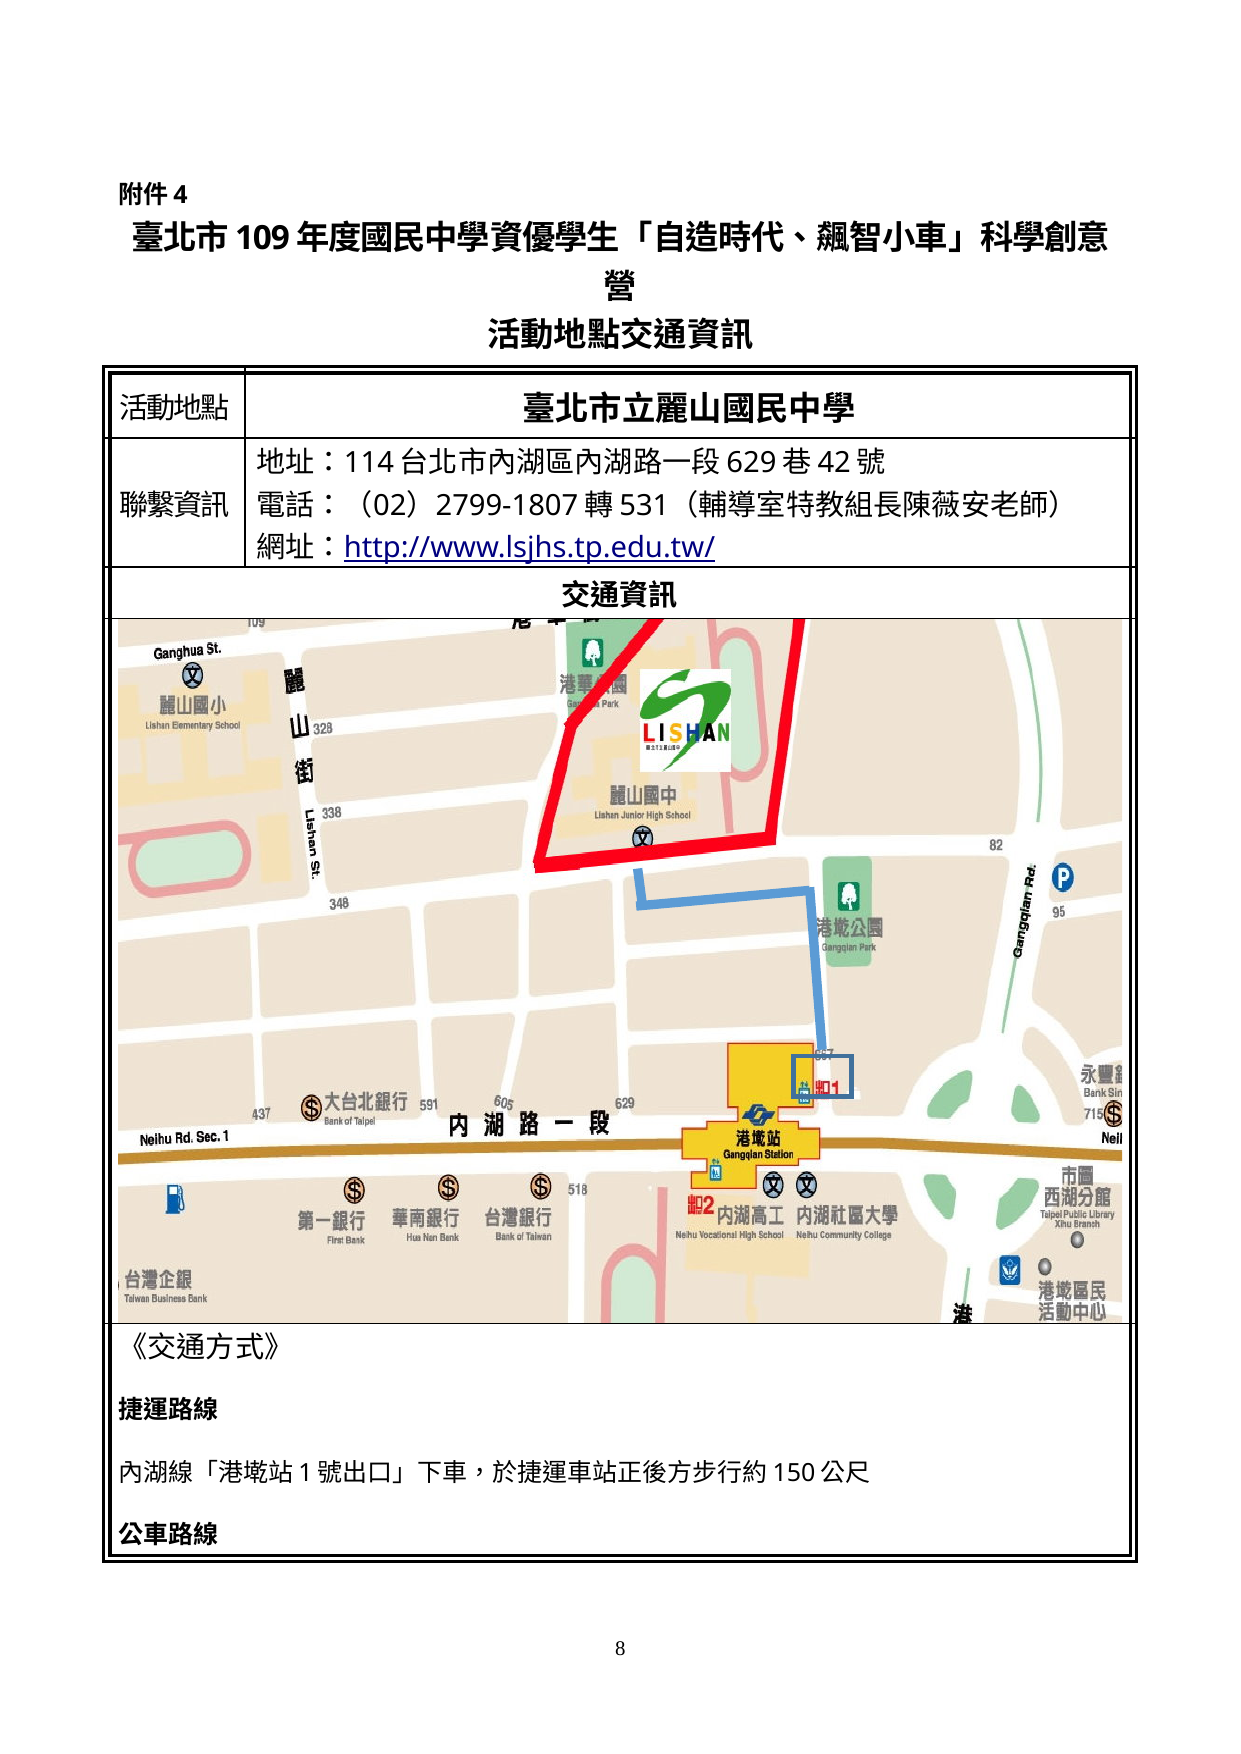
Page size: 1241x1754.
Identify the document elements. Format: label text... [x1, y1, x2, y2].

text 附件4 [118, 175, 1122, 211]
table_cell 交通資訊 [112, 568, 1129, 618]
table_cell 聯繫資訊 [112, 439, 244, 566]
table_header 臺北市立麗山國民中學 [246, 368, 1133, 437]
text 臺北市109年度國民中學資優學生「自造時代、飆智小車」科學創意營 活動地點交通資訊 [118, 211, 1122, 356]
table_cell 《交通方式》 捷運路線 內湖線「港墘站1號出口」下車，於捷運車站正後方步行約150公尺 公車路線 [112, 1324, 1129, 1554]
table_cell 地址：114台北市內湖區內湖路一段629巷42號 電話：（02）2799-1807轉531（輔導室特教組長陳薇安老師） 網址：http://www.lsjhs.tp.edu.tw/ [246, 439, 1129, 566]
table_cell [1123, 619, 1129, 1322]
table_header 活動地點 [107, 368, 244, 437]
table_cell [112, 619, 118, 1322]
